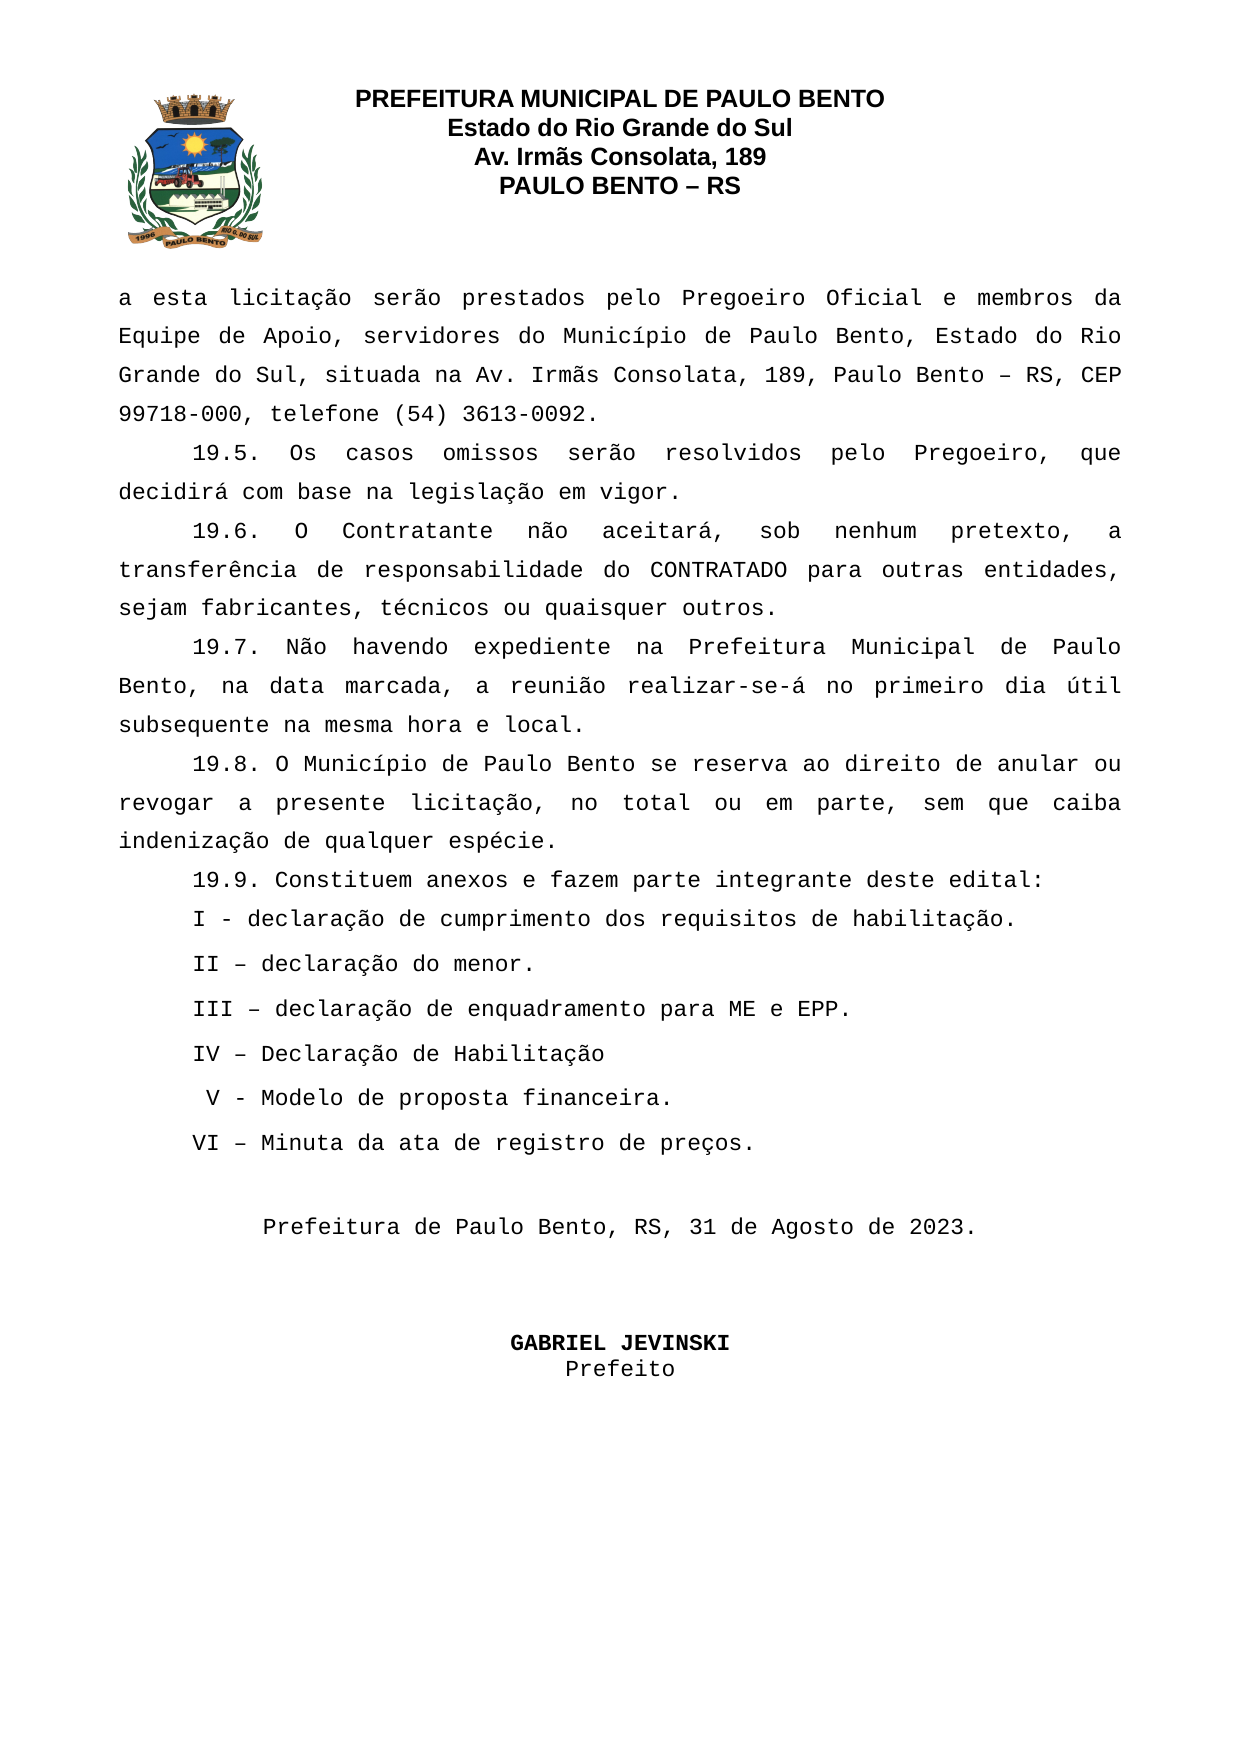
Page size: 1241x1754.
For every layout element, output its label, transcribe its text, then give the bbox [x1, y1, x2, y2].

text 19.7. Não havendo expediente na Prefeitura Municipal de Paulo Bento, na data marcada, a reunião realizar-se-á no primeiro dia útil subsequente na mesma hora e local. [118, 636, 1122, 739]
text Prefeitura de Paulo Bento, RS, 31 de Agosto de 2023. [118, 1215, 1122, 1241]
picture [127, 93, 263, 249]
text GABRIEL JEVINSKI [118, 1332, 1122, 1358]
text 19.6. O Contratante não aceitará, sob nenhum pretexto, a transferência de responsabilidade do CONTRATADO para outras entidades, sejam fabricantes, técnicos ou quaisquer outros. [118, 519, 1122, 623]
text II – declaração do menor. [118, 952, 1122, 978]
text 19.5. Os casos omissos serão resolvidos pelo Pregoeiro, que decidirá com base na legislação em vigor. [118, 441, 1122, 506]
text a esta licitação serão prestados pelo Pregoeiro Oficial e membros da Equipe de Apoio, servidores do Município de Paulo Bento, Estado do Rio Grande do Sul, situada na Av. Irmãs Consolata, 189, Paulo Bento – RS, CEP 99718-000, telefone (54) 3613-0092. [118, 286, 1122, 428]
text III – declaração de enquadramento para ME e EPP. [118, 997, 1122, 1023]
text Prefeito [118, 1358, 1122, 1384]
text 19.8. O Município de Paulo Bento se reserva ao direito de anular ou revogar a presente licitação, no total ou em parte, sem que caiba indenização de qualquer espécie. [118, 752, 1122, 856]
text I - declaração de cumprimento dos requisitos de habilitação. [118, 908, 1122, 933]
text V - Modelo de proposta financeira. [118, 1087, 1122, 1113]
text 19.9. Constituem anexos e fazem parte integrante deste edital: [118, 869, 1122, 895]
text VI – Minuta da ata de registro de preços. [118, 1132, 1122, 1157]
text IV – Declaração de Habilitação [118, 1042, 1122, 1068]
